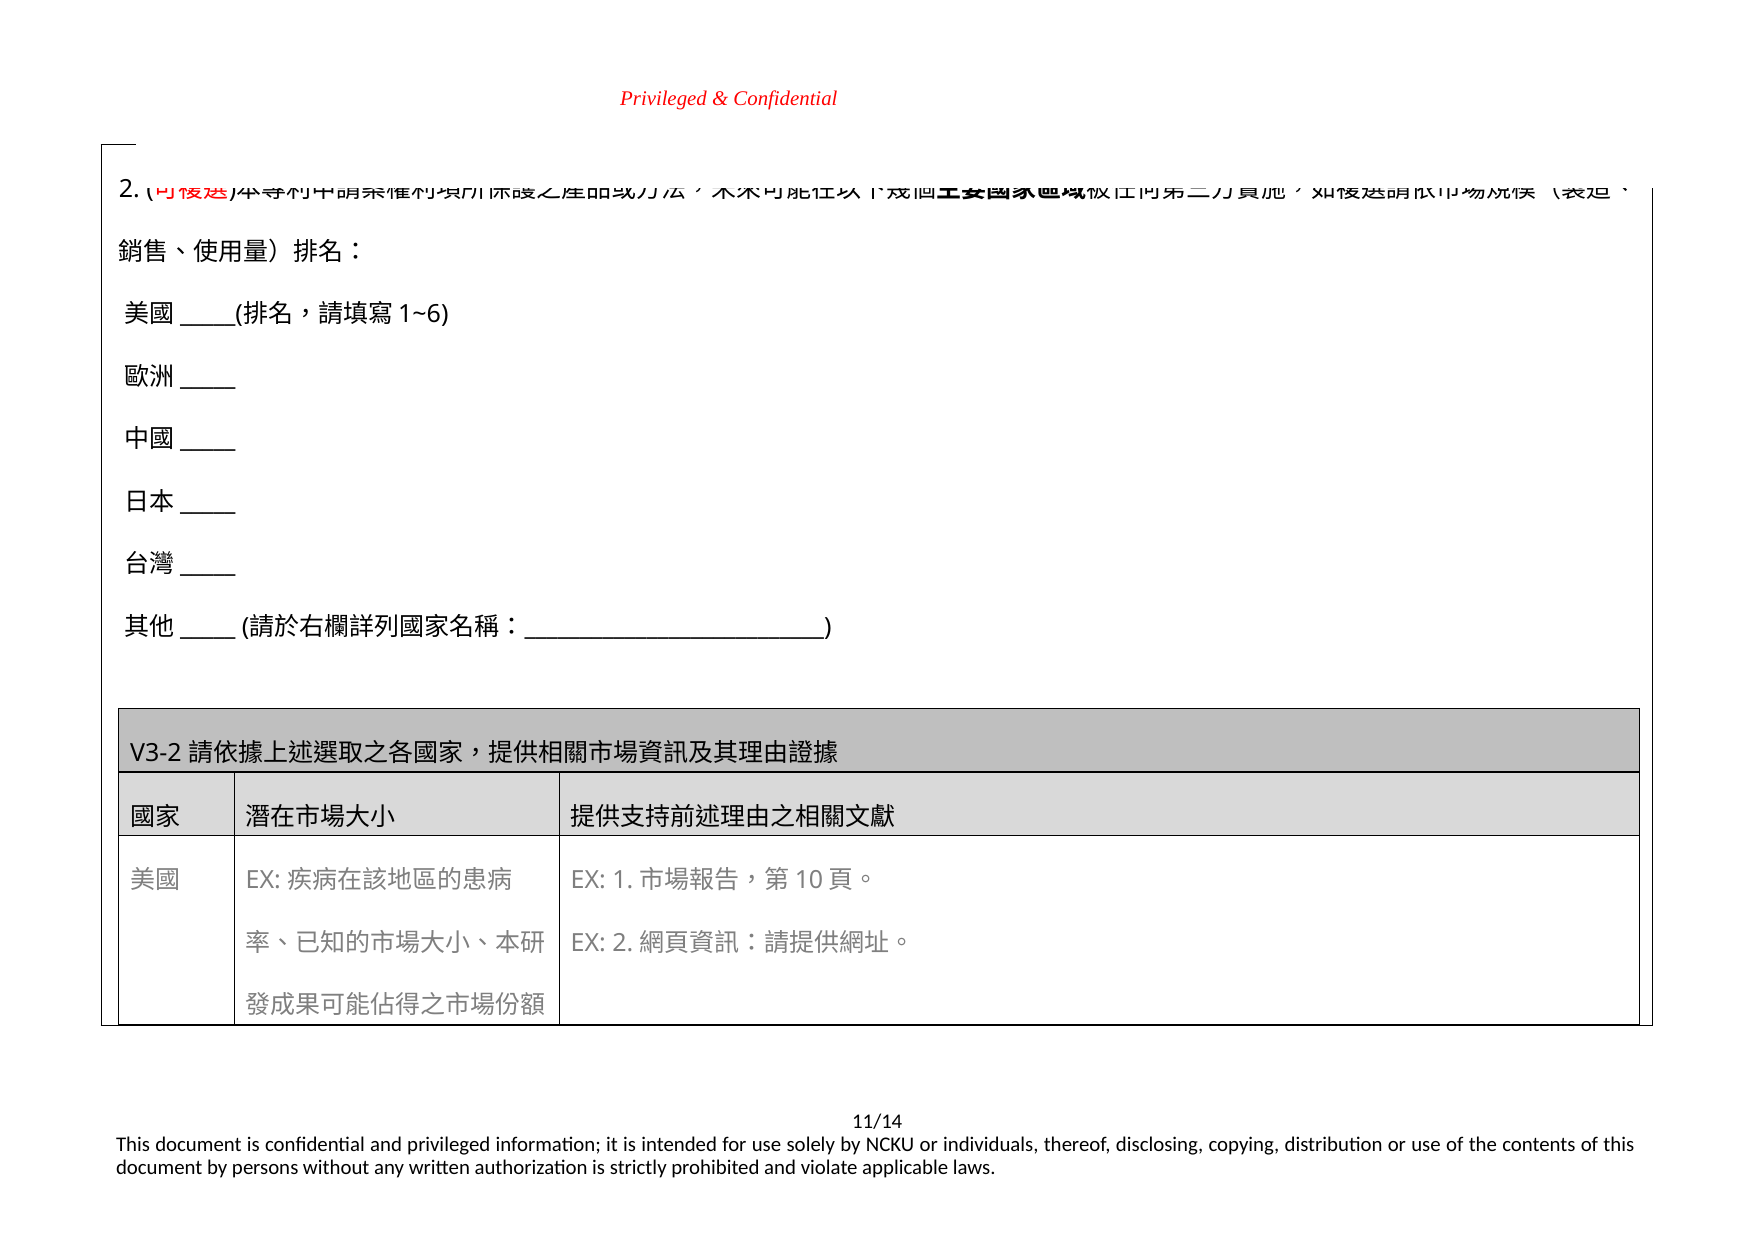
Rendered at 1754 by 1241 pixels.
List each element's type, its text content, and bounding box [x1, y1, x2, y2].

table_cell 潛在市場大小 [235, 773, 559, 835]
table_cell 2. (可複選)本專利申請案權利項所保護之產品或方法，未來可能在以下幾個主要國家區域被任何第三方實施，如複選請依市場規模（製造、銷售、使用量）排名： 美國 _____(排名，請填寫1~6) 歐洲 _____ 中國 _____ 日本 _____ 台灣 _____ 其他 _____ (請於右欄詳列國家名稱：___________________________) [102, 145, 1652, 1024]
table_cell EX: 疾病在該地區的患病率、已知的市場大小、本研發成果可能佔得之市場份額 [235, 836, 559, 1023]
table_cell 國家 [119, 773, 234, 835]
table_cell 提供支持前述理由之相關文獻 [560, 773, 1639, 835]
table_cell 美國 [119, 836, 234, 1023]
table_cell EX: 1. 市場報告，第10頁。 EX: 2. 網頁資訊：請提供網址。 [560, 836, 1639, 1023]
table_header V3-2 請依據上述選取之各國家，提供相關市場資訊及其理由證據 [119, 709, 1639, 771]
